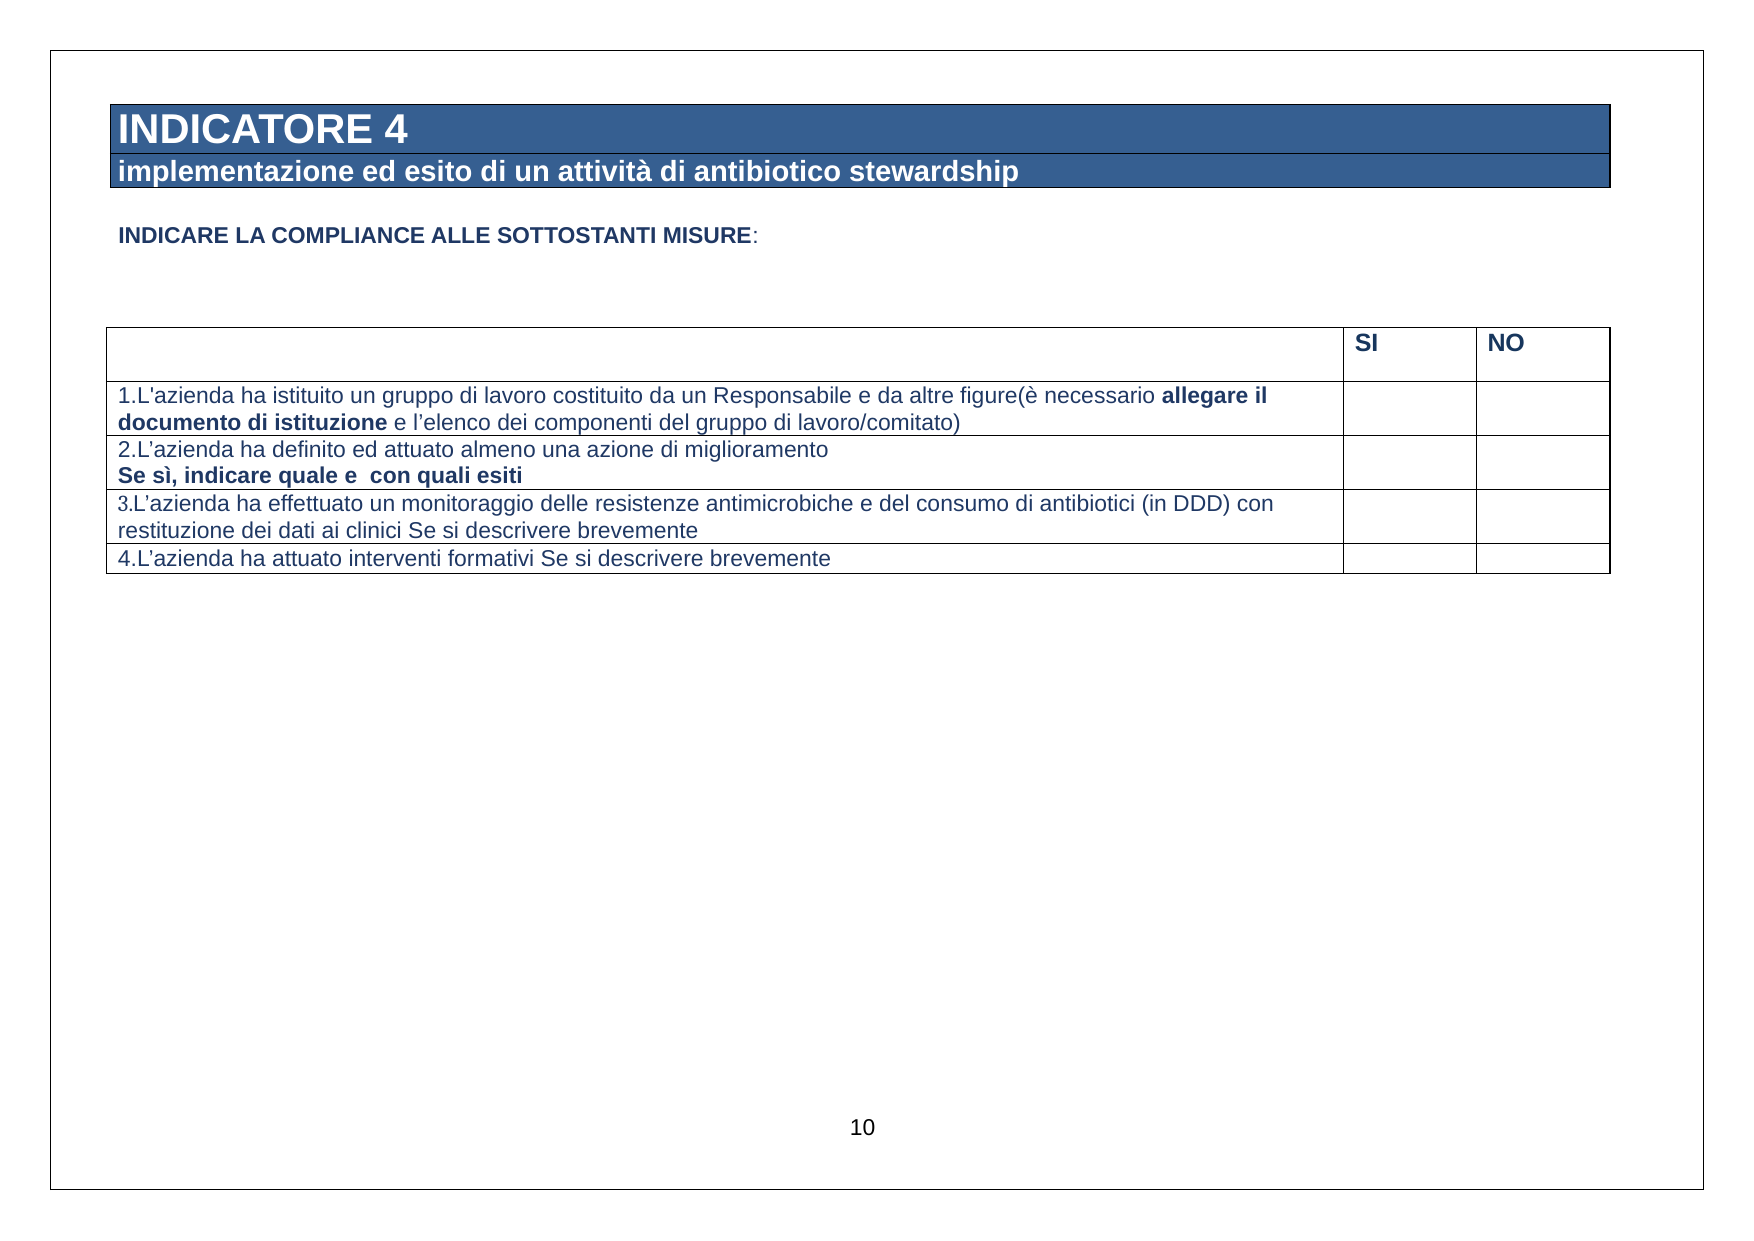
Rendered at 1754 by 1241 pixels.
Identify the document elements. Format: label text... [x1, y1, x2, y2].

table_cell [1344, 382, 1476, 435]
table_cell [1477, 490, 1609, 543]
table_header NO [1477, 328, 1609, 381]
table_cell 4.L’azienda ha attuato interventi formativi Se si descrivere brevemente [107, 544, 1343, 573]
table_cell implementazione ed esito di un attività di antibiotico stewardship [111, 154, 1609, 187]
table_cell [1344, 436, 1476, 488]
table_cell [1344, 490, 1476, 543]
table_cell 2.L’azienda ha definito ed attuato almeno una azione di miglioramento Se sì, indicare quale e con quali esiti [107, 436, 1343, 488]
table_header INDICATORE 4 [111, 105, 1609, 153]
table_cell 3.L’azienda ha effettuato un monitoraggio delle resistenze antimicrobiche e del consumo di antibiotici (in DDD) con restituzione dei dati ai clinici Se si descrivere brevemente [107, 490, 1343, 543]
table_cell [1477, 436, 1609, 488]
table_header SI [1344, 328, 1476, 381]
table_cell 1.L'azienda ha istituito un gruppo di lavoro costituito da un Responsabile e da altre figure(è necessario allegare il documento di istituzione e l’elenco dei componenti del gruppo di lavoro/comitato) [107, 382, 1343, 435]
table_cell [1477, 544, 1609, 573]
text INDICARE LA COMPLIANCE ALLE SOTTOSTANTI MISURE: [118, 222, 1606, 248]
table_cell [1344, 544, 1476, 573]
table_header [107, 328, 1343, 381]
table_cell [1477, 382, 1609, 435]
